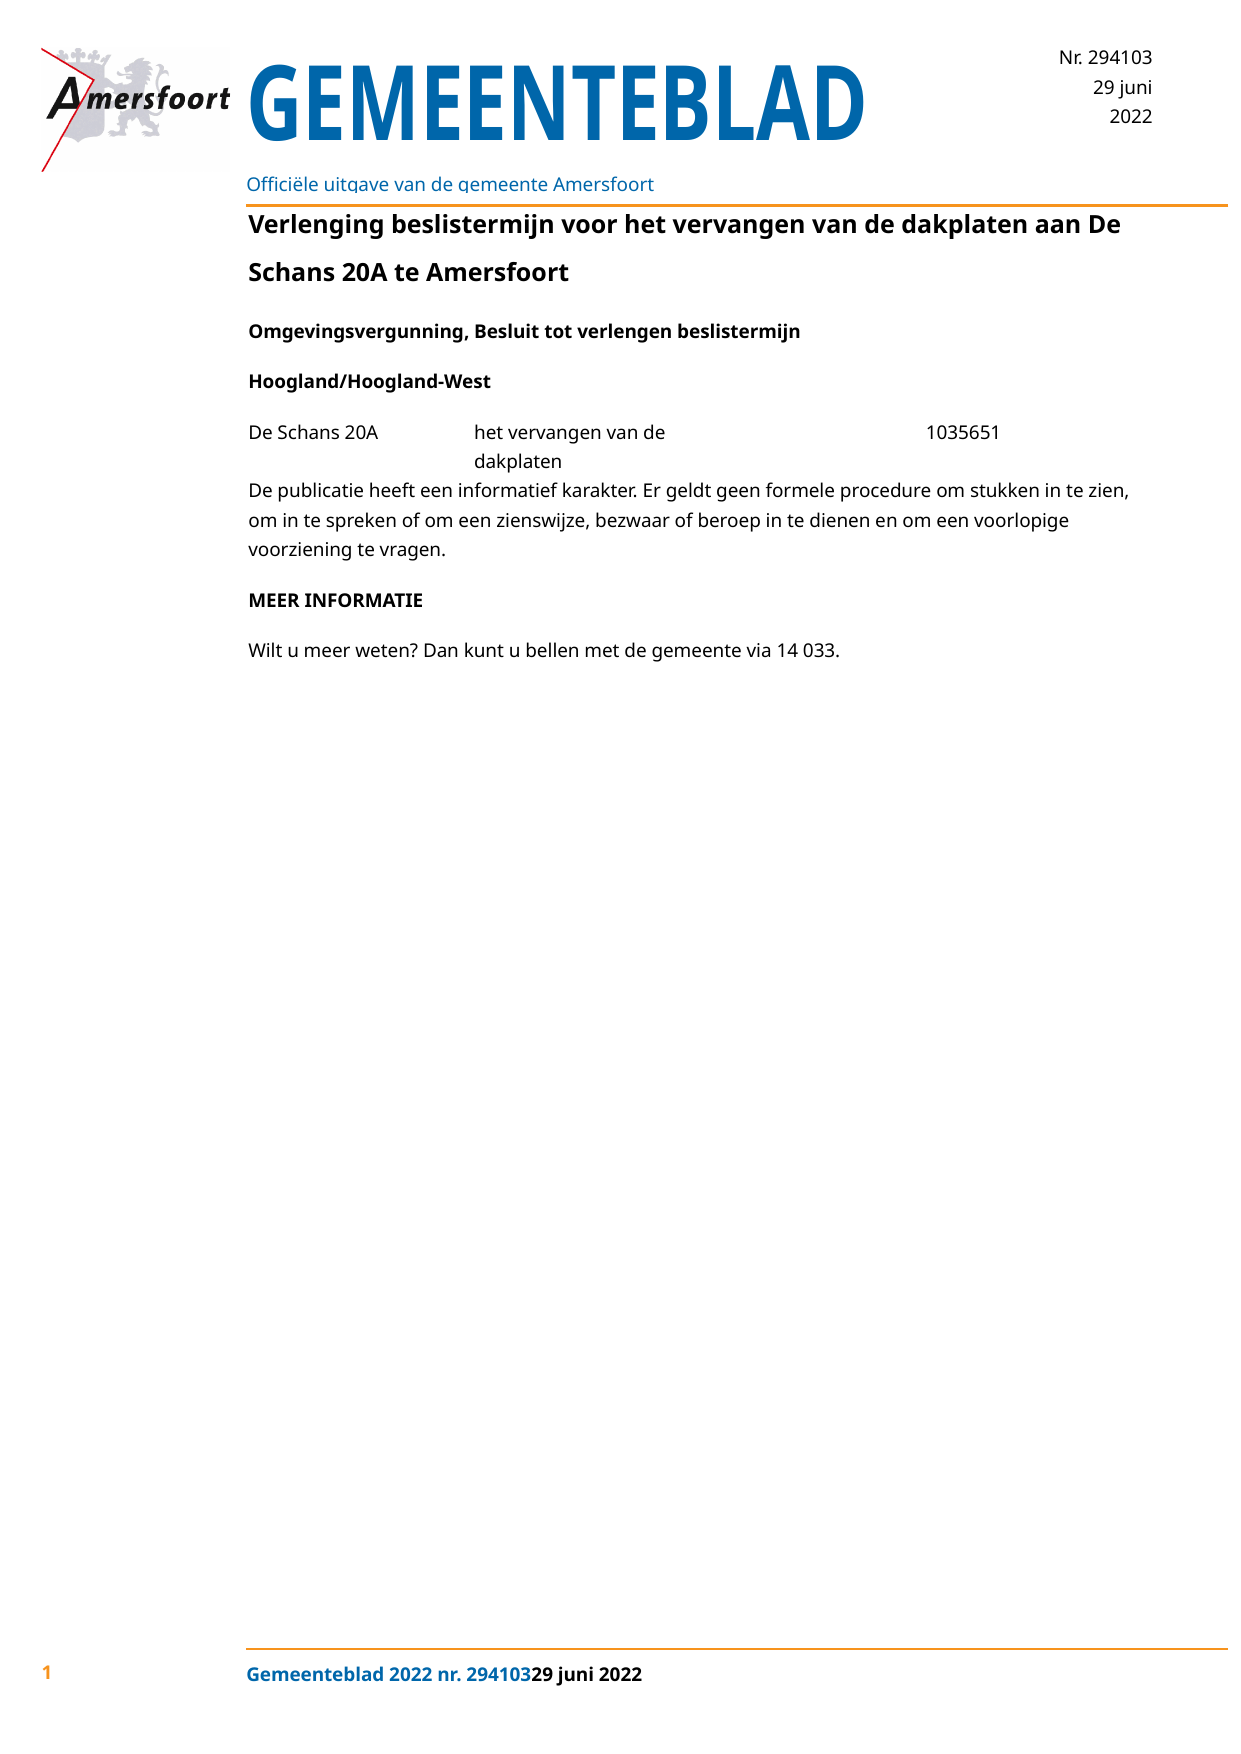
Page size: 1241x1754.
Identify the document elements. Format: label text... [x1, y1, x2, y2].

text Verlenging beslistermijn voor het vervangen van de dakplaten aan De Schans 20A te Amersfoort [248, 207, 1152, 288]
picture [41, 47, 231, 172]
text De publicatie heeft een informatief karakter. Er geldt geen formele procedure om stukken in te zien, om in te spreken of om een zienswijze, bezwaar of beroep in te dienen en om een voorlopige voorziening te vragen. [248, 477, 1152, 562]
table_header 1035651 [926, 419, 1152, 474]
table_header het vervangen van de dakplaten [474, 419, 700, 474]
text Wilt u meer weten? Dan kunt u bellen met de gemeente via 14 033. [248, 637, 1152, 663]
table_header [700, 419, 926, 474]
text MEER INFORMATIE [248, 587, 1152, 613]
text Hoogland/Hoogland-West [248, 368, 1152, 394]
text Omgevingsvergunning, Besluit tot verlengen beslistermijn [248, 318, 1152, 344]
table_header De Schans 20A [248, 419, 474, 474]
